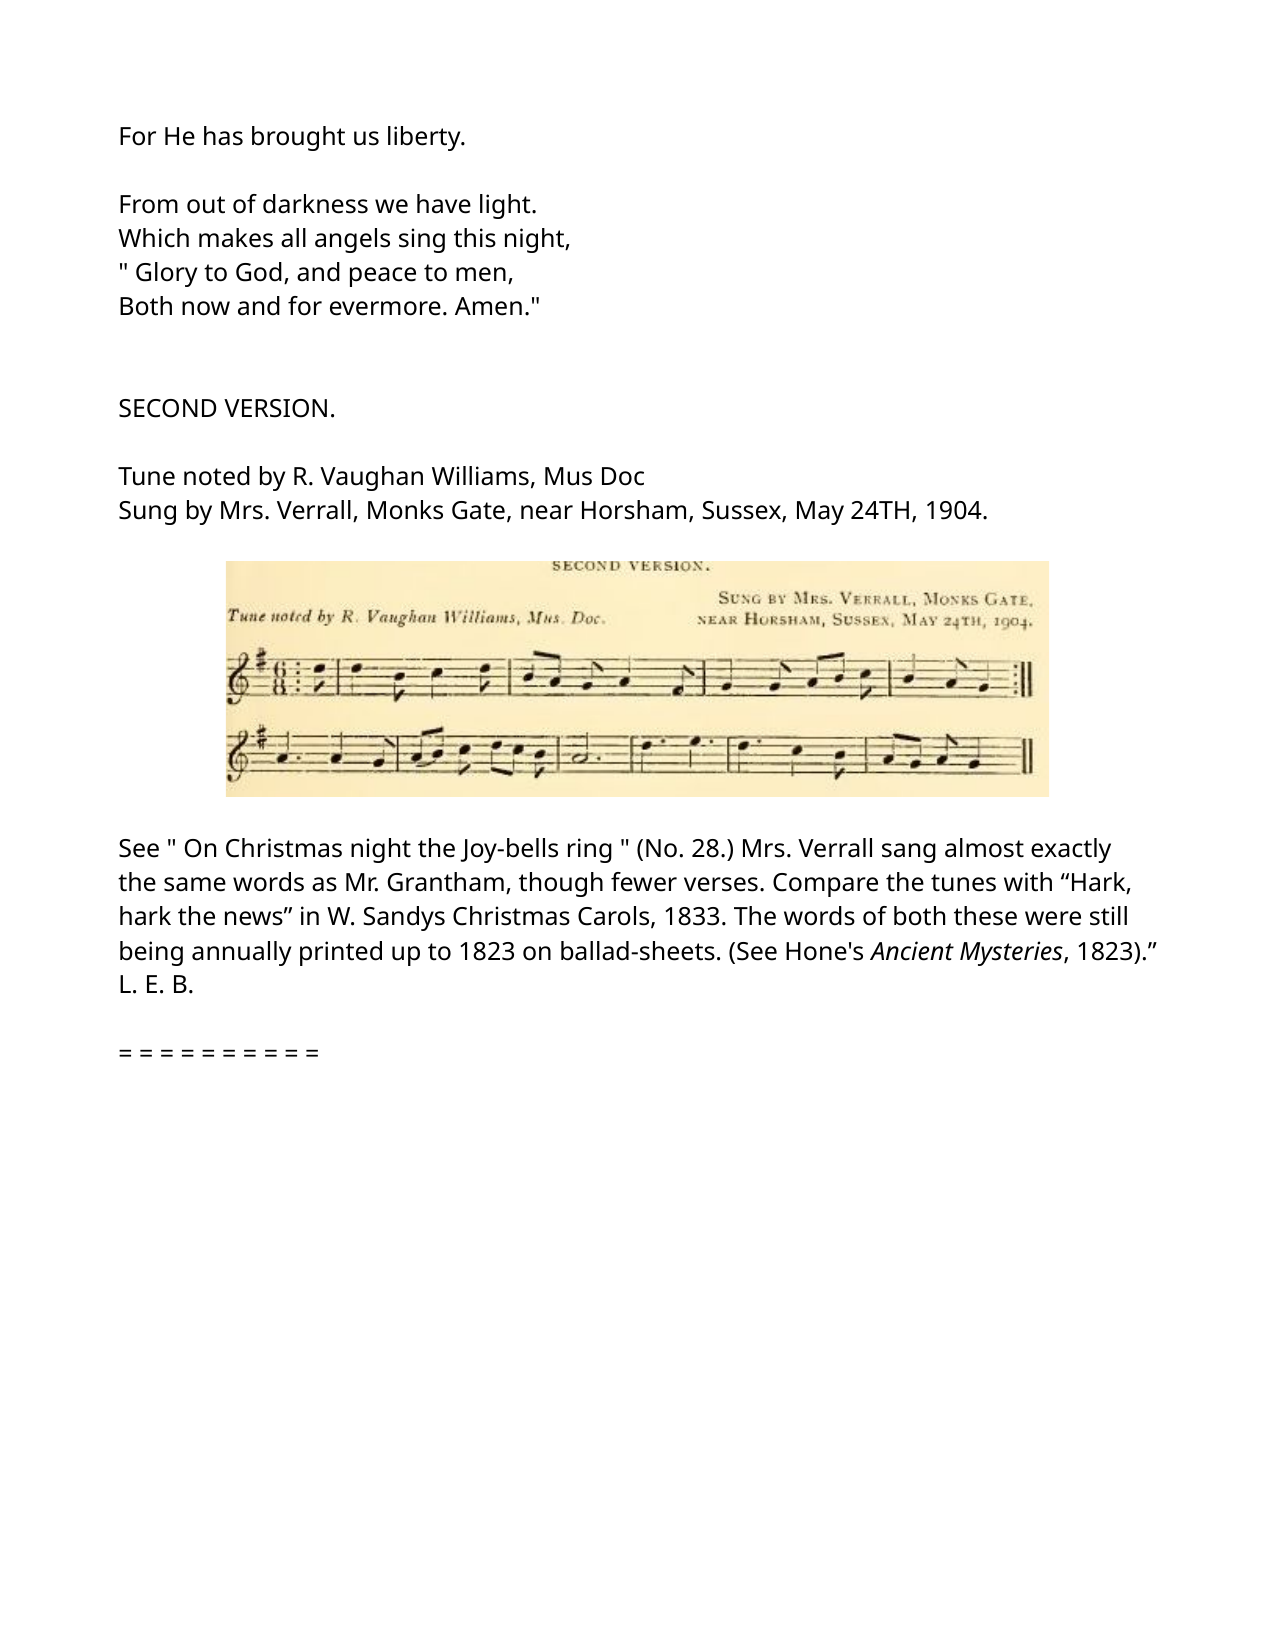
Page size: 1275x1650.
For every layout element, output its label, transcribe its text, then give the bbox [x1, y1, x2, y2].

text Which makes all angels sing this night, [118, 220, 1157, 254]
text Both now and for evermore. Amen." [118, 288, 1157, 322]
text For He has brought us liberty. [118, 118, 1157, 152]
text Tune noted by R. Vaughan Williams, Mus Doc [118, 459, 1157, 493]
text Sung by Mrs. Verrall, Monks Gate, near Horsham, Sussex, May 24TH, 1904. [118, 493, 1157, 527]
text SECOND VERSION. [118, 391, 1157, 425]
text See " On Christmas night the Joy-bells ring " (No. 28.) Mrs. Verrall sang almost exactly the same words as Mr. Grantham, though fewer verses. Compare the tunes with “Hark, hark the news” in W. Sandys Christmas Carols, 1833. The words of both these were still being annually printed up to 1823 on ballad-sheets. (See Hone's Ancient Mysteries, 1823).” L. E. B. [118, 831, 1157, 1001]
picture [225, 561, 1050, 797]
text = = = = = = = = = = [118, 1035, 1157, 1069]
text From out of darkness we have light. [118, 186, 1157, 220]
text " Glory to God, and peace to men, [118, 254, 1157, 288]
